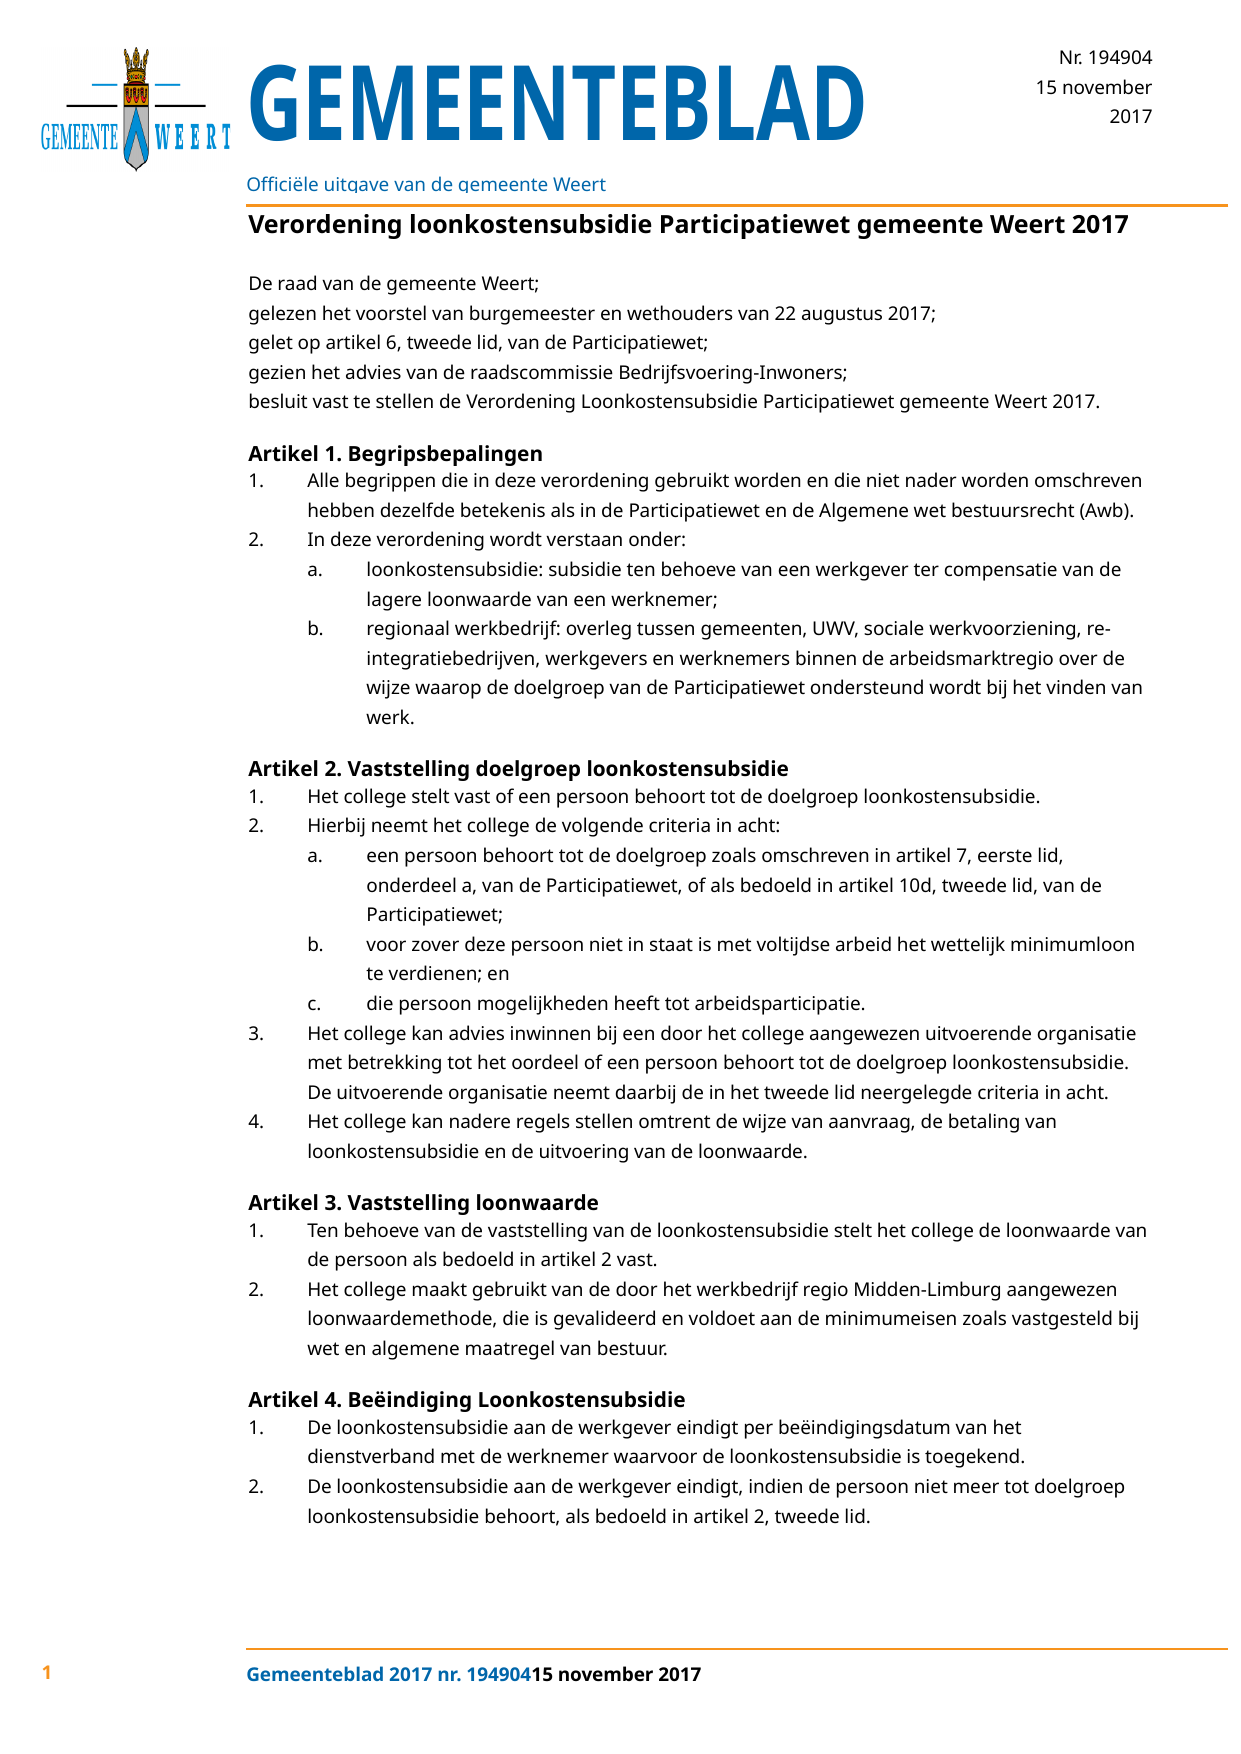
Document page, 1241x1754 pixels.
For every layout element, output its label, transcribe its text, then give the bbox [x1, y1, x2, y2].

list die persoon mogelijkheden heeft tot arbeidsparticipatie. [307, 990, 1152, 1016]
text besluit vast te stellen de Verordening Loonkostensubsidie Participatiewet gemeente Weert 2017. [248, 389, 1152, 414]
text gezien het advies van de raadscommissie Bedrijfsvoering-Inwoners; [248, 359, 1152, 385]
list De loonkostensubsidie aan de werkgever eindigt, indien de persoon niet meer tot doelgroep loonkostensubsidie behoort, als bedoeld in artikel 2, tweede lid. [248, 1473, 1152, 1528]
list Hierbij neemt het college de volgende criteria in acht: [248, 813, 1152, 838]
list In deze verordening wordt verstaan onder: [248, 527, 1152, 552]
list Ten behoeve van de vaststelling van de loonkostensubsidie stelt het college de loonwaarde van de persoon als bedoeld in artikel 2 vast. [248, 1217, 1152, 1272]
text Artikel 3. Vaststelling loonwaarde [248, 1188, 1152, 1217]
list De loonkostensubsidie aan de werkgever eindigt per beëindigingsdatum van het dienstverband met de werknemer waarvoor de loonkostensubsidie is toegekend. [248, 1414, 1152, 1469]
picture [41, 47, 231, 172]
list Het college kan nadere regels stellen omtrent de wijze van aanvraag, de betaling van loonkostensubsidie en de uitvoering van de loonwaarde. [248, 1108, 1152, 1164]
text Verordening loonkostensubsidie Participatiewet gemeente Weert 2017 [248, 207, 1152, 241]
list een persoon behoort tot de doelgroep zoals omschreven in artikel 7, eerste lid, onderdeel a, van de Participatiewet, of als bedoeld in artikel 10d, tweede lid, van de Participatiewet; [307, 842, 1152, 927]
list Het college kan advies inwinnen bij een door het college aangewezen uitvoerende organisatie met betrekking tot het oordeel of een persoon behoort tot de doelgroep loonkostensubsidie. De uitvoerende organisatie neemt daarbij de in het tweede lid neergelegde criteria in acht. [248, 1020, 1152, 1104]
list loonkostensubsidie: subsidie ten behoeve van een werkgever ter compensatie van de lagere loonwaarde van een werknemer; [307, 556, 1152, 612]
text Artikel 2. Vaststelling doelgroep loonkostensubsidie [248, 754, 1152, 783]
list Het college stelt vast of een persoon behoort tot de doelgroep loonkostensubsidie. [248, 783, 1152, 809]
text De raad van de gemeente Weert; [248, 270, 1152, 296]
list regionaal werkbedrijf: overleg tussen gemeenten, UWV, sociale werkvoorziening, re-integratiebedrijven, werkgevers en werknemers binnen de arbeidsmarktregio over de wijze waarop de doelgroep van de Participatiewet ondersteund wordt bij het vinden van werk. [307, 615, 1152, 730]
list Alle begrippen die in deze verordening gebruikt worden en die niet nader worden omschreven hebben dezelfde betekenis als in de Participatiewet en de Algemene wet bestuursrecht (Awb). [248, 467, 1152, 523]
text gelezen het voorstel van burgemeester en wethouders van 22 augustus 2017; [248, 300, 1152, 326]
text Artikel 4. Beëindiging Loonkostensubsidie [248, 1386, 1152, 1414]
list Het college maakt gebruikt van de door het werkbedrijf regio Midden-Limburg aangewezen loonwaardemethode, die is gevalideerd en voldoet aan de minimumeisen zoals vastgesteld bij wet en algemene maatregel van bestuur. [248, 1276, 1152, 1361]
text Artikel 1. Begripsbepalingen [248, 439, 1152, 467]
list voor zover deze persoon niet in staat is met voltijdse arbeid het wettelijk minimumloon te verdienen; en [307, 931, 1152, 986]
text gelet op artikel 6, tweede lid, van de Participatiewet; [248, 329, 1152, 355]
